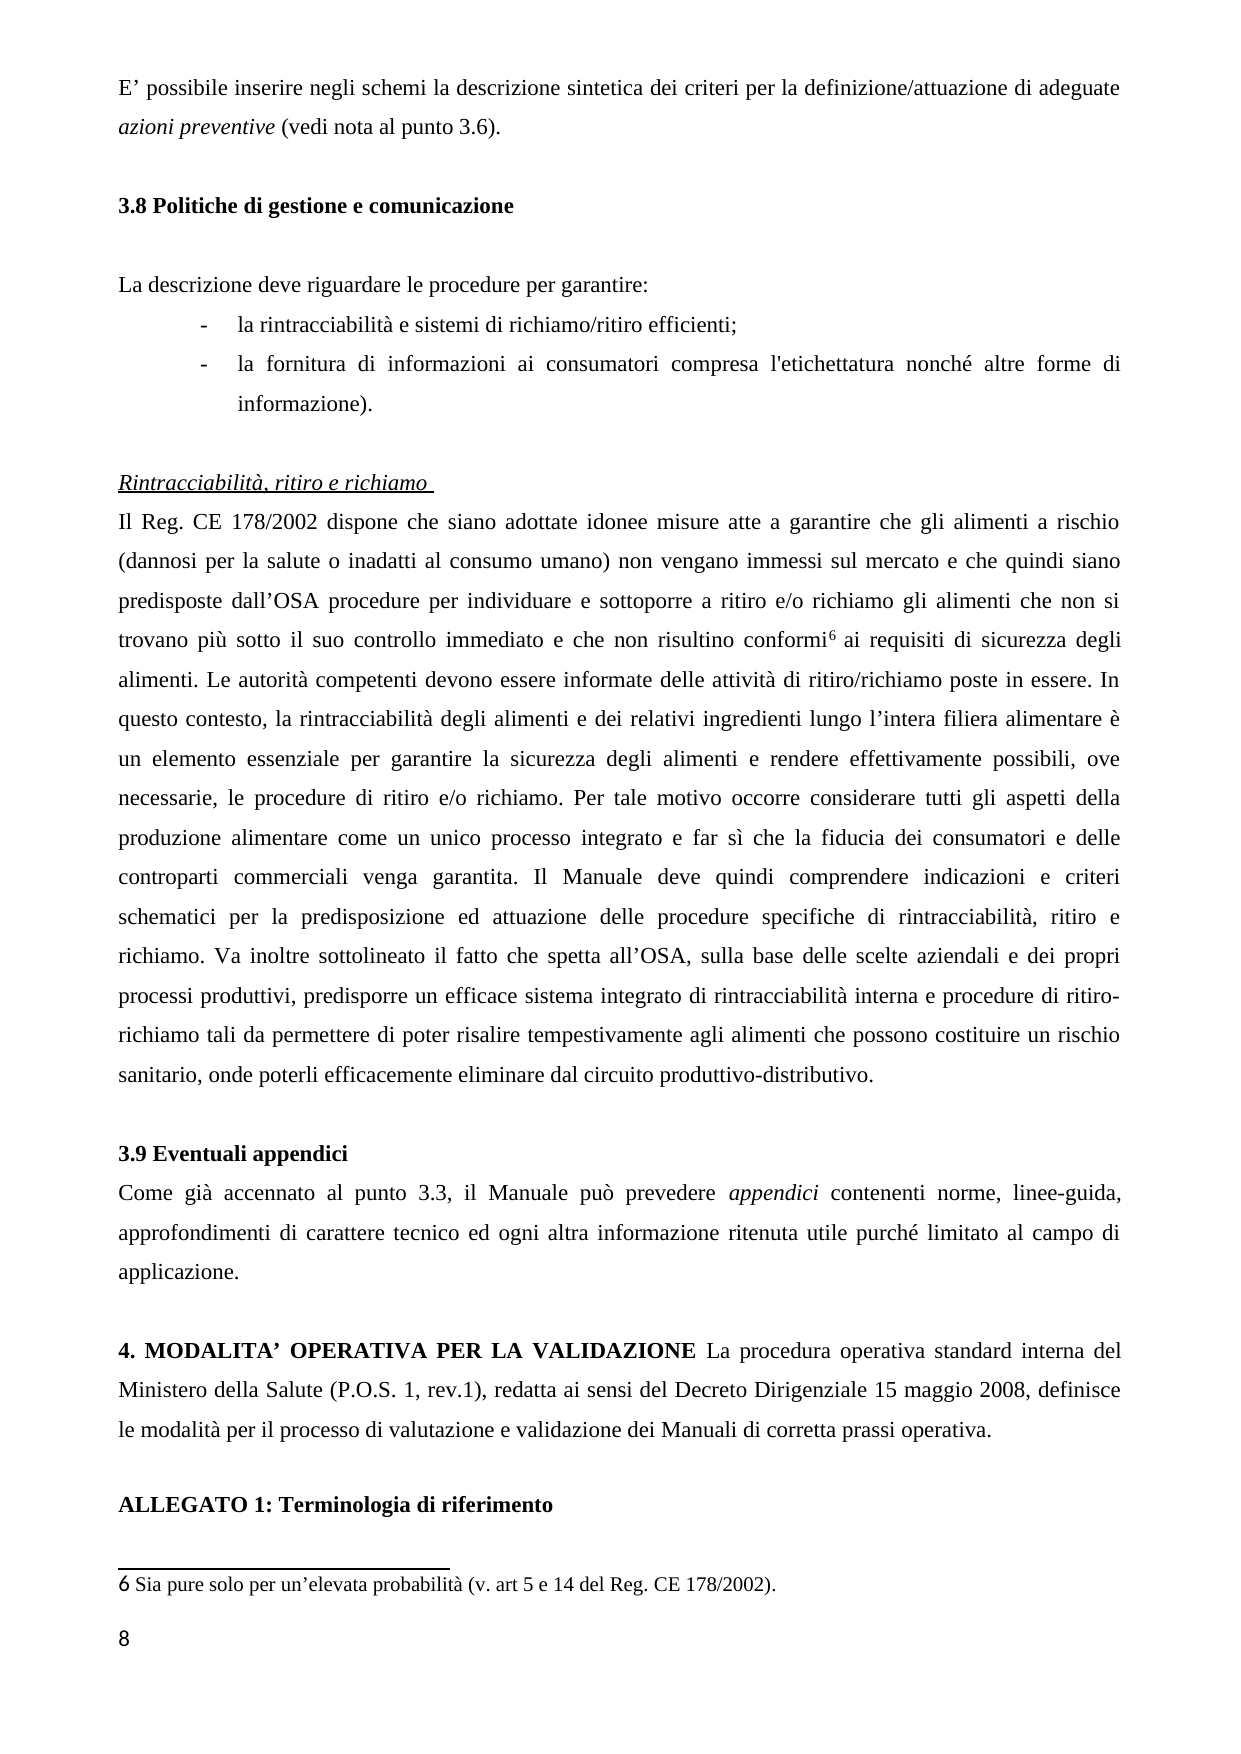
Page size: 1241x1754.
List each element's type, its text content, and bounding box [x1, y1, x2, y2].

text E’ possibile inserire negli schemi la descrizione sintetica dei criteri per la definizione/attuazione di adeguate azioni preventive (vedi nota al punto 3.6). [118, 74, 1122, 139]
text Il Reg. CE 178/2002 dispone che siano adottate idonee misure atte a garantire che gli alimenti a rischio (dannosi per la salute o inadatti al consumo umano) non vengano immessi sul mercato e che quindi siano predisposte dall’OSA procedure per individuare e sottoporre a ritiro e/o richiamo gli alimenti che non si trovano più sotto il suo controllo immediato e che non risultino conformi ai requisiti di sicurezza degli alimenti. Le autorità competenti devono essere informate delle attività di ritiro/richiamo poste in essere. In questo contesto, la rintracciabilità degli alimenti e dei relativi ingredienti lungo l’intera filiera alimentare è un elemento essenziale per garantire la sicurezza degli alimenti e rendere effettivamente possibili, ove necessarie, le procedure di ritiro e/o richiamo. Per tale motivo occorre considerare tutti gli aspetti della produzione alimentare come un unico processo integrato e far sì che la fiducia dei consumatori e delle controparti commerciali venga garantita. Il Manuale deve quindi comprendere indicazioni e criteri schematici per la predisposizione ed attuazione delle procedure specifiche di rintracciabilità, ritiro e richiamo. Va inoltre sottolineato il fatto che spetta all’OSA, sulla base delle scelte aziendali e dei propri processi produttivi, predisporre un efficace sistema integrato di rintracciabilità interna e procedure di ritiro-richiamo tali da permettere di poter risalire tempestivamente agli alimenti che possono costituire un rischio sanitario, onde poterli efficacemente eliminare dal circuito produttivo-distributivo. [118, 508, 1122, 1087]
text Rintracciabilità, ritiro e richiamo [118, 468, 1122, 495]
text Sia pure solo per un’elevata probabilità (v. art 5 e 14 del Reg. CE 178/2002). [118, 1569, 1122, 1597]
text La descrizione deve riguardare le procedure per garantire: [118, 271, 1122, 297]
text ALLEGATO 1: Terminologia di riferimento [118, 1492, 1122, 1518]
text 3.8 Politiche di gestione e comunicazione [118, 192, 1122, 218]
list la rintracciabilità e sistemi di richiamo/ritiro efficienti; [200, 311, 1122, 337]
text Come già accennato al punto 3.3, il Manuale può prevedere appendici contenenti norme, linee-guida, approfondimenti di carattere tecnico ed ogni altra informazione ritenuta utile purché limitato al campo di applicazione. [118, 1179, 1122, 1284]
text 4. MODALITA’ OPERATIVA PER LA VALIDAZIONE La procedura operativa standard interna del Ministero della Salute (P.O.S. 1, rev.1), redatta ai sensi del Decreto Dirigenziale 15 maggio 2008, definisce le modalità per il processo di valutazione e validazione dei Manuali di corretta prassi operativa. [118, 1337, 1122, 1442]
text 3.9 Eventuali appendici [118, 1140, 1122, 1166]
list la fornitura di informazioni ai consumatori compresa l'etichettatura nonché altre forme di informazione). [200, 350, 1122, 416]
